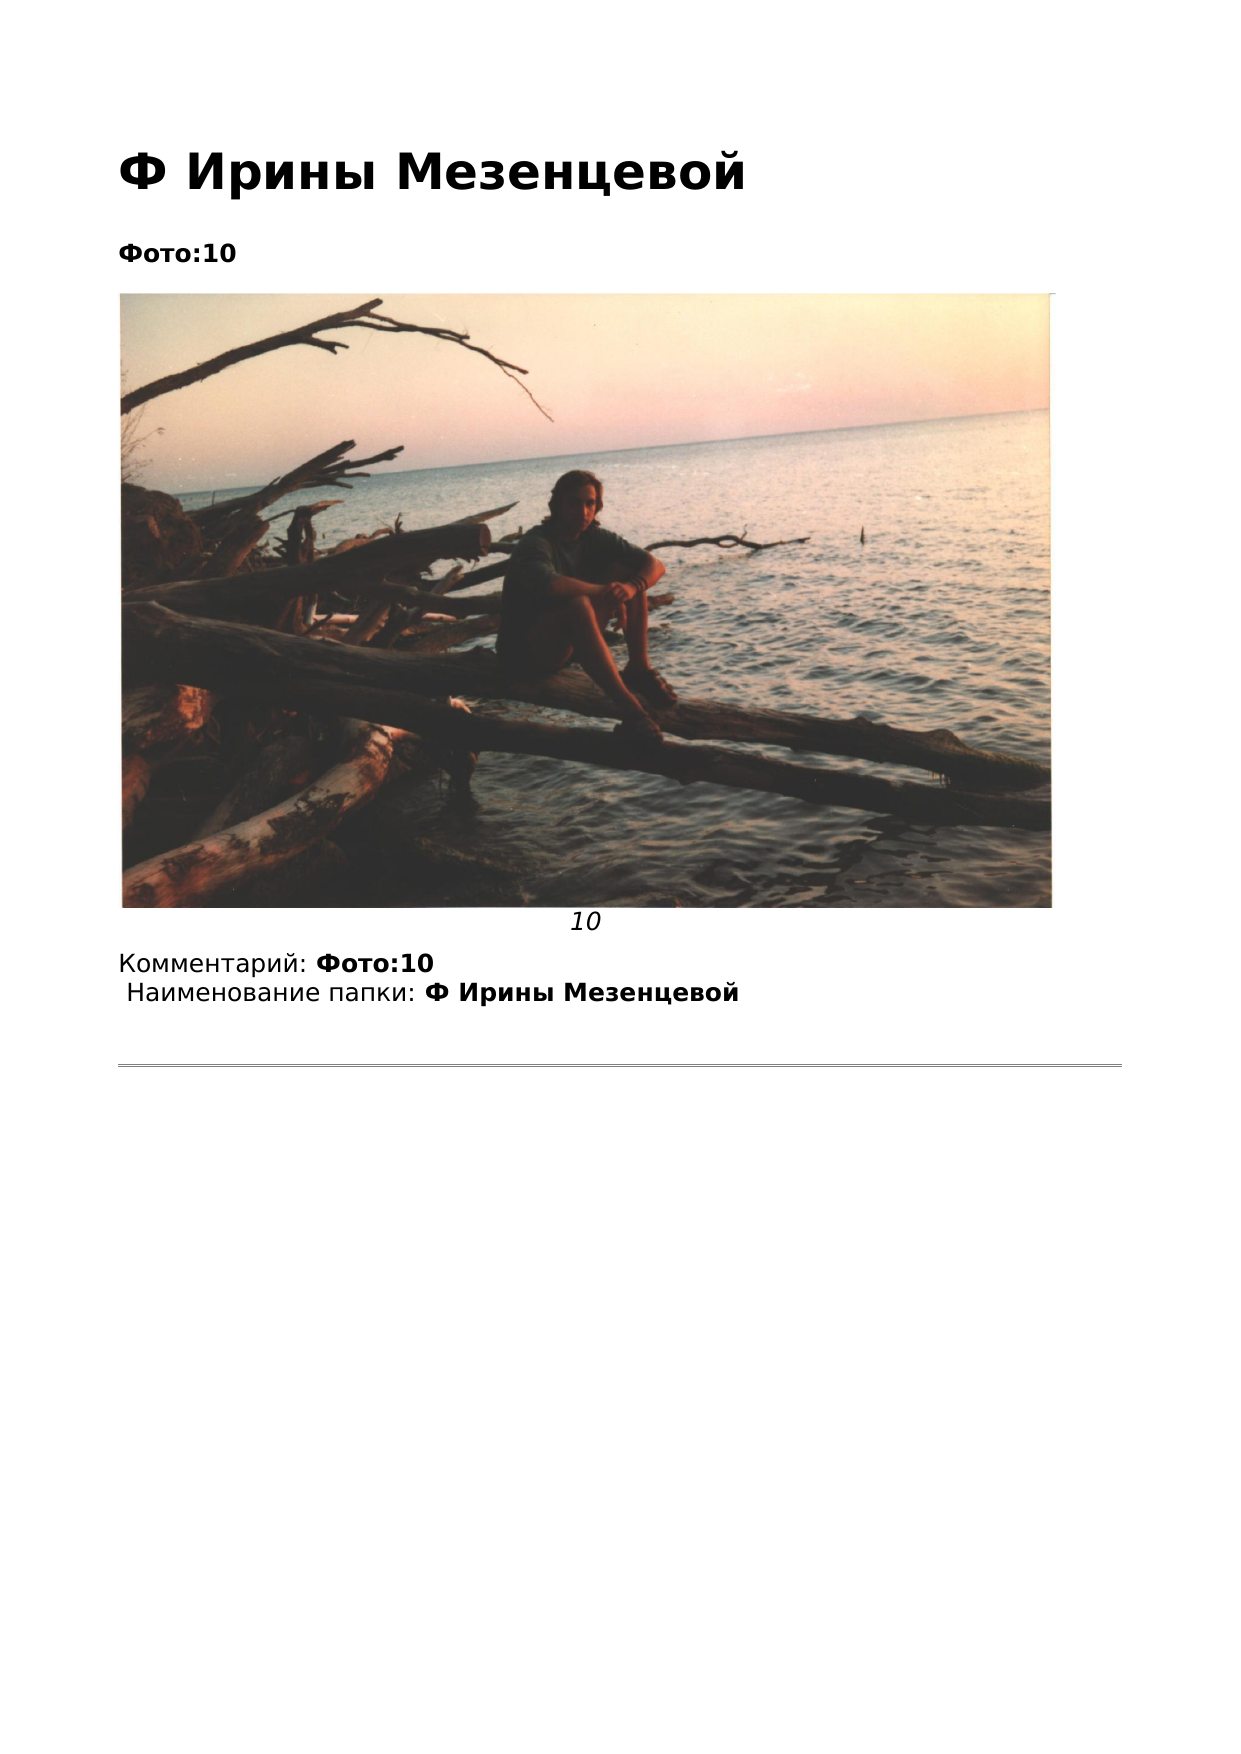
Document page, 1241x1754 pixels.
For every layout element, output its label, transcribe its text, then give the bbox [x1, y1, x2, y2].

picture [118, 293, 1056, 908]
subtitle Ф Ирины Мезенцевой [118, 143, 1122, 201]
subtitle Фото:10 [118, 239, 1122, 268]
text 10 [118, 908, 1056, 937]
text Комментарий: Фото:10 Наименование папки: Ф Ирины Мезенцевой [118, 949, 1122, 1037]
